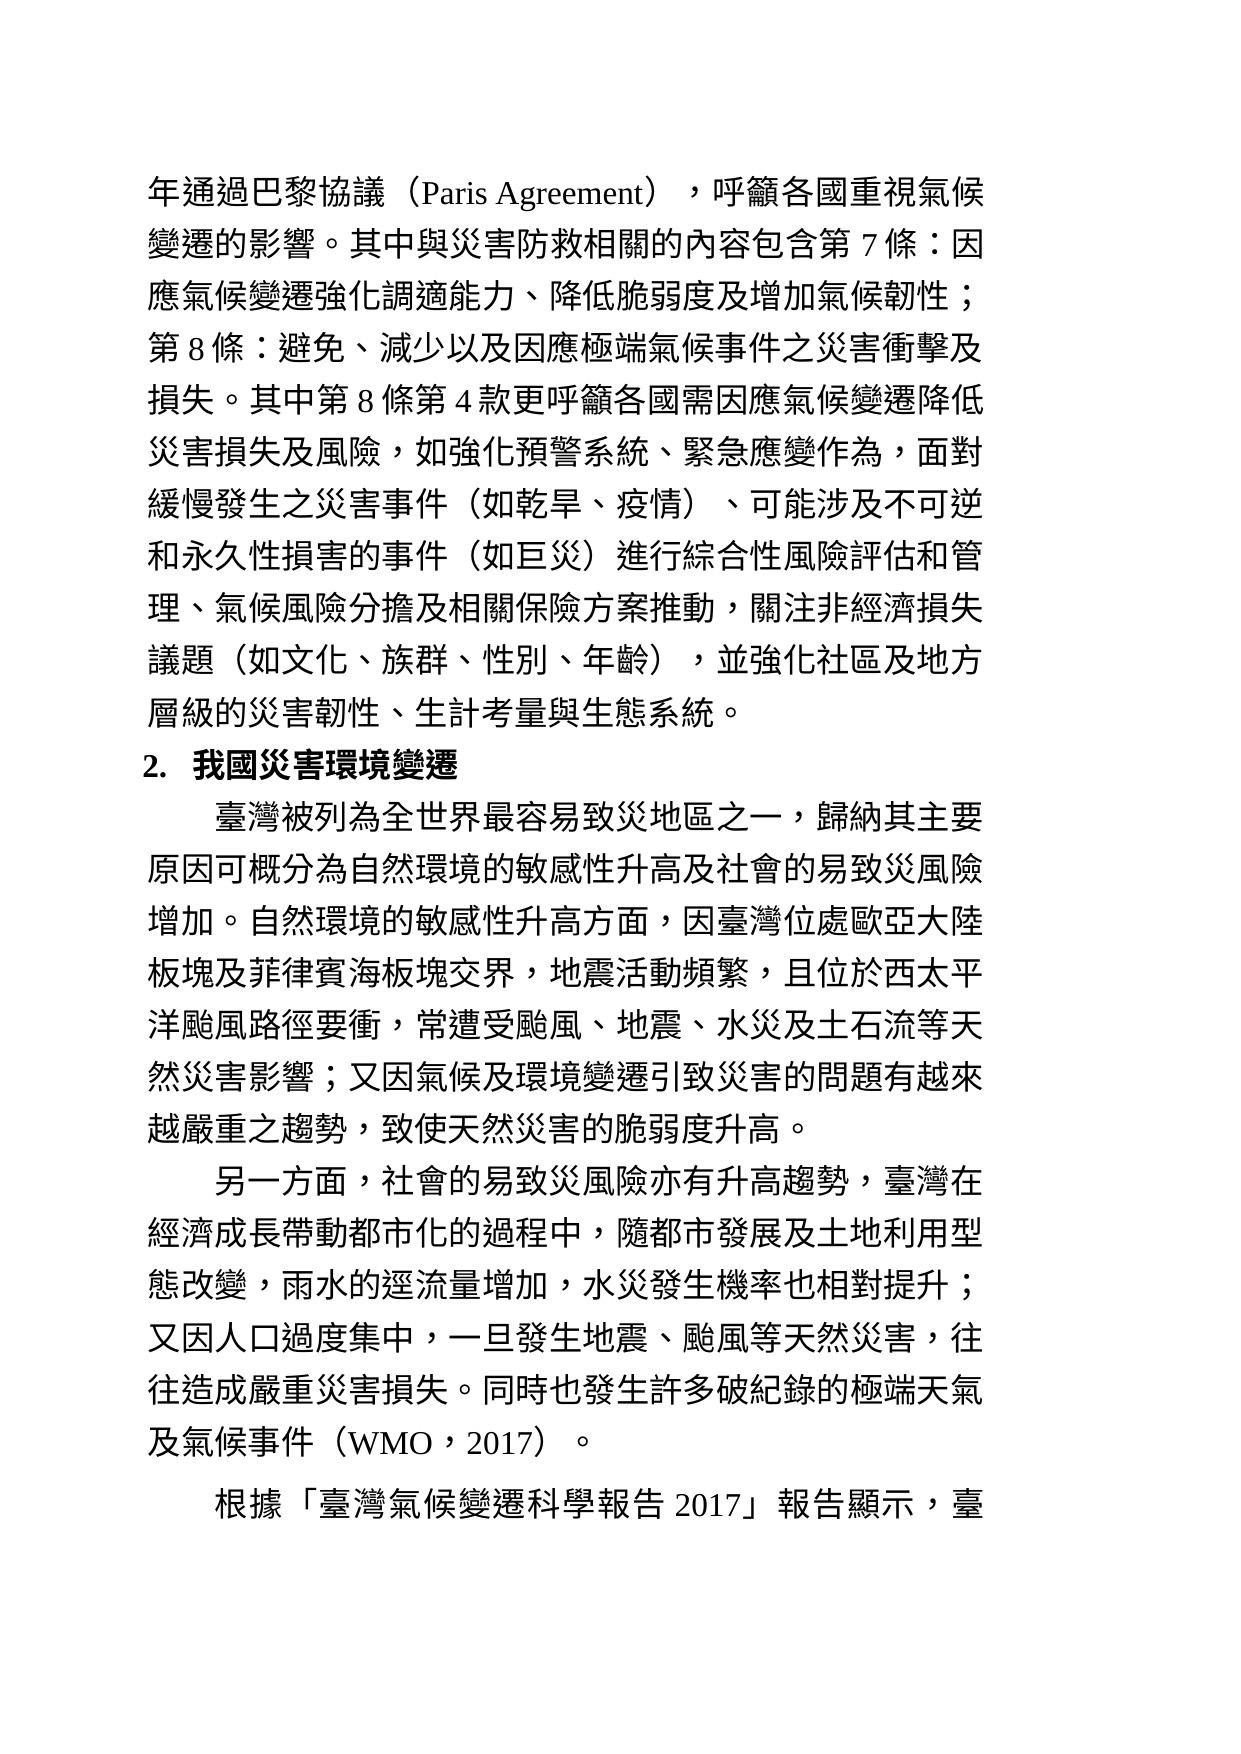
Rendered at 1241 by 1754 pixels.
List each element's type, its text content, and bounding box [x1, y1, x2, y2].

list 年通過巴黎協議（Paris Agreement），呼籲各國重視氣候變遷的影響。其中與災害防救相關的內容包含第7條：因應氣候變遷強化調適能力、降低脆弱度及增加氣候韌性；第8條：避免、減少以及因應極端氣候事件之災害衝擊及損失。其中第8條第4款更呼籲各國需因應氣候變遷降低災害損失及風險，如強化預警系統、緊急應變作為，面對緩慢發生之災害事件（如乾旱、疫情）、可能涉及不可逆和永久性損害的事件（如巨災）進行綜合性風險評估和管理、氣候風險分擔及相關保險方案推動，關注非經濟損失議題（如文化、族群、性別、年齡），並強化社區及地方層級的災害韌性、生計考量與生態系統。 [148, 162, 985, 735]
list 我國災害環境變遷 [142, 735, 985, 787]
text 另一方面，社會的易致災風險亦有升高趨勢，臺灣在經濟成長帶動都市化的過程中，隨都市發展及土地利用型態改變，雨水的逕流量增加，水災發生機率也相對提升；又因人口過度集中，一旦發生地震、颱風等天然災害，往往造成嚴重災害損失。同時也發生許多破紀錄的極端天氣及氣候事件（WMO，2017）。 [148, 1152, 985, 1464]
text 根據「臺灣氣候變遷科學報告2017」報告顯示，臺 [148, 1464, 985, 1539]
text 臺灣被列為全世界最容易致災地區之一，歸納其主要原因可概分為自然環境的敏感性升高及社會的易致災風險增加。自然環境的敏感性升高方面，因臺灣位處歐亞大陸板塊及菲律賓海板塊交界，地震活動頻繁，且位於西太平洋颱風路徑要衝，常遭受颱風、地震、水災及土石流等天然災害影響；又因氣候及環境變遷引致災害的問題有越來越嚴重之趨勢，致使天然災害的脆弱度升高。 [148, 787, 985, 1152]
